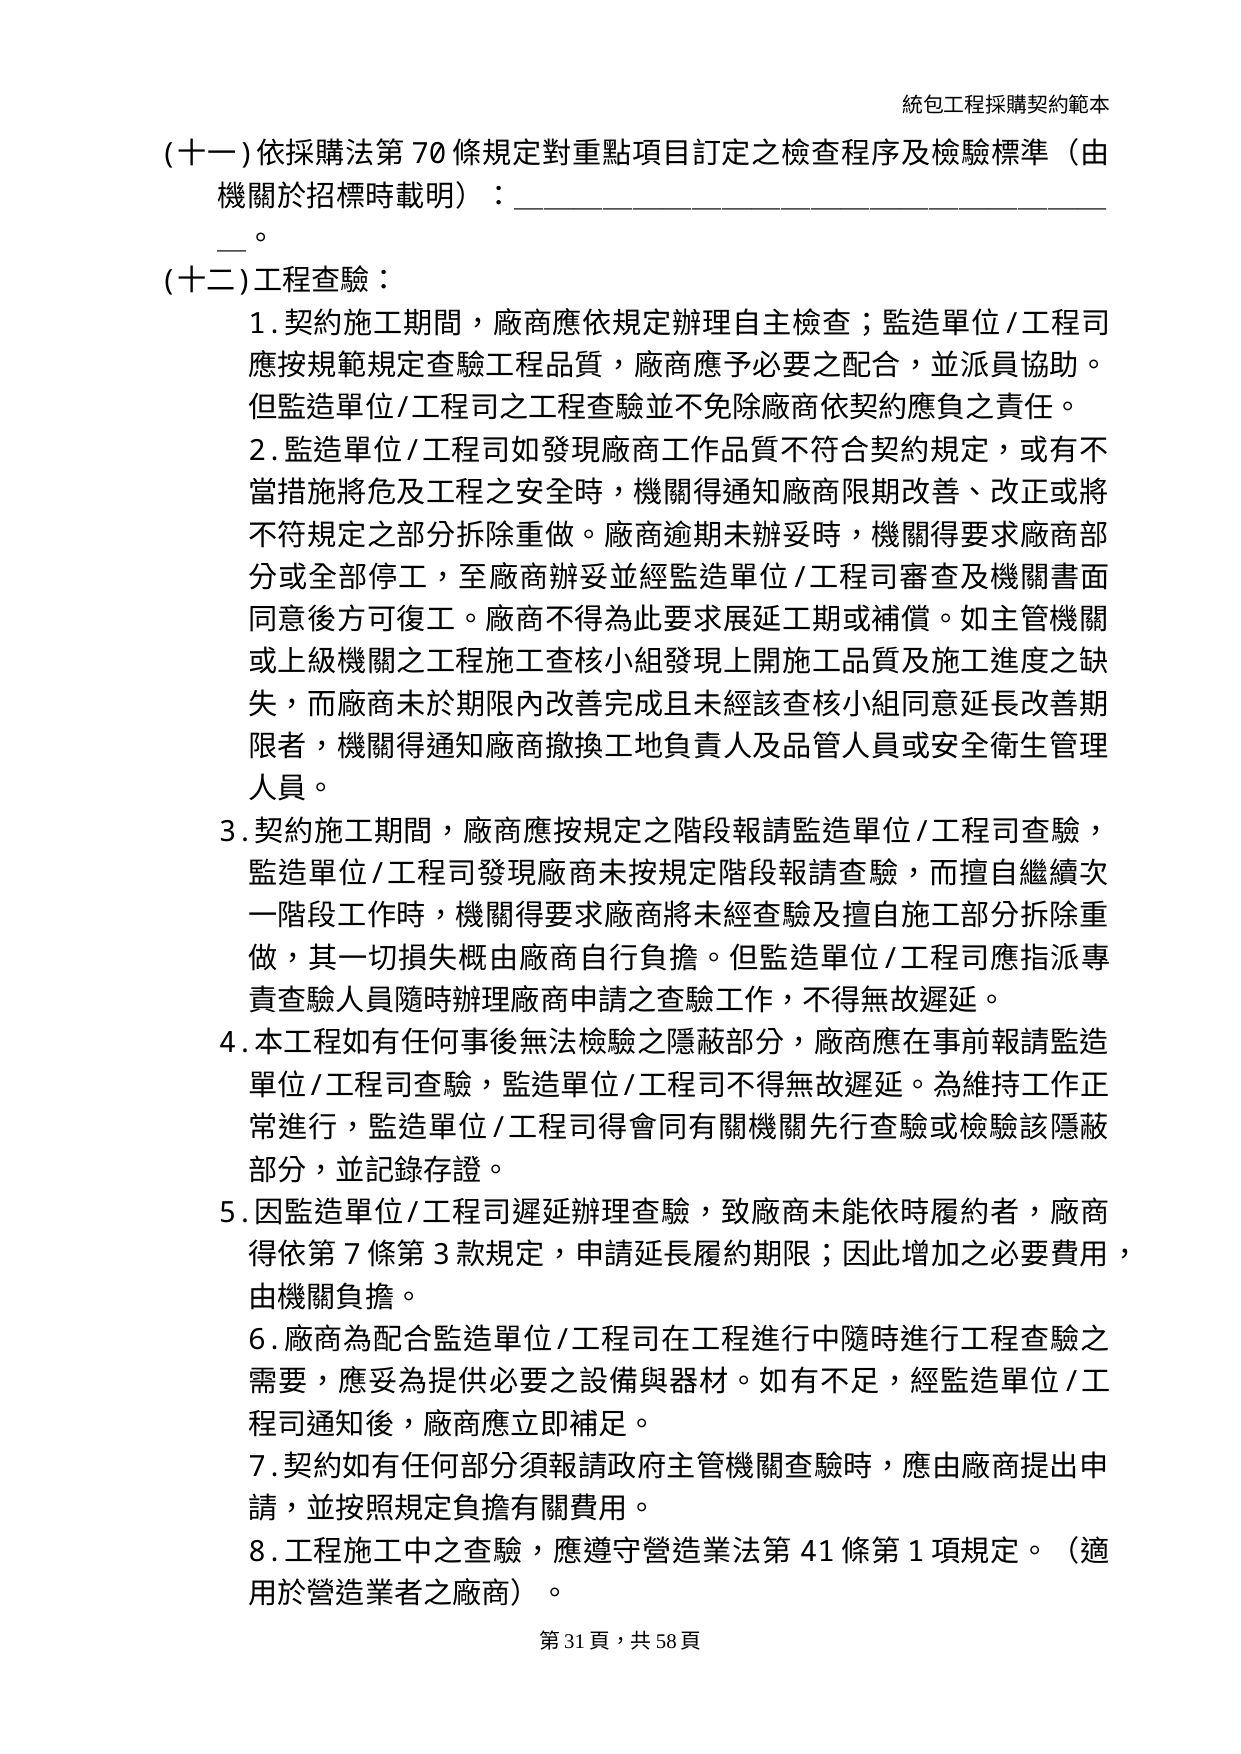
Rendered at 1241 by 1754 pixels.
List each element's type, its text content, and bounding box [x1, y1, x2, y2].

text 3.契約施工期間，廠商應按規定之階段報請監造單位/工程司查驗，監造單位/工程司發現廠商未按規定階段報請查驗，而擅自繼續次一階段工作時，機關得要求廠商將未經查驗及擅自施工部分拆除重做，其一切損失概由廠商自行負擔。但監造單位/工程司應指派專責查驗人員隨時辦理廠商申請之查驗工作，不得無故遲延。 [218, 807, 1110, 1019]
text 5.因監造單位/工程司遲延辦理查驗，致廠商未能依時履約者，廠商得依第7條第3款規定，申請延長履約期限；因此增加之必要費用，由機關負擔。 [218, 1188, 1110, 1316]
text 4.本工程如有任何事後無法檢驗之隱蔽部分，廠商應在事前報請監造單位/工程司查驗，監造單位/工程司不得無故遲延。為維持工作正常進行，監造單位/工程司得會同有關機關先行查驗或檢驗該隱蔽部分，並記錄存證。 [218, 1019, 1110, 1188]
text 2.監造單位/工程司如發現廠商工作品質不符合契約規定，或有不當措施將危及工程之安全時，機關得通知廠商限期改善、改正或將不符規定之部分拆除重做。廠商逾期未辦妥時，機關得要求廠商部分或全部停工，至廠商辦妥並經監造單位/工程司審查及機關書面同意後方可復工。廠商不得為此要求展延工期或補償。如主管機關或上級機關之工程施工查核小組發現上開施工品質及施工進度之缺失，而廠商未於期限內改善完成且未經該查核小組同意延長改善期限者，機關得通知廠商撤換工地負責人及品管人員或安全衛生管理人員。 [248, 426, 1110, 807]
text 6.廠商為配合監造單位/工程司在工程進行中隨時進行工程查驗之需要，應妥為提供必要之設備與器材。如有不足，經監造單位/工程司通知後，廠商應立即補足。 [248, 1316, 1110, 1443]
text 1.契約施工期間，廠商應依規定辦理自主檢查；監造單位/工程司應按規範規定查驗工程品質，廠商應予必要之配合，並派員協助。但監造單位/工程司之工程查驗並不免除廠商依契約應負之責任。 [248, 299, 1110, 426]
text 7.契約如有任何部分須報請政府主管機關查驗時，應由廠商提出申請，並按照規定負擔有關費用。 [248, 1443, 1110, 1527]
text (十一)依採購法第70條規定對重點項目訂定之檢查程序及檢驗標準（由機關於招標時載明）：＿＿＿＿＿＿＿＿＿＿＿＿＿＿＿＿＿＿＿＿＿。 [159, 130, 1110, 257]
text (十二)工程查驗： [159, 257, 1110, 299]
text 8.工程施工中之查驗，應遵守營造業法第41條第1項規定。（適用於營造業者之廠商）。 [248, 1527, 1110, 1612]
